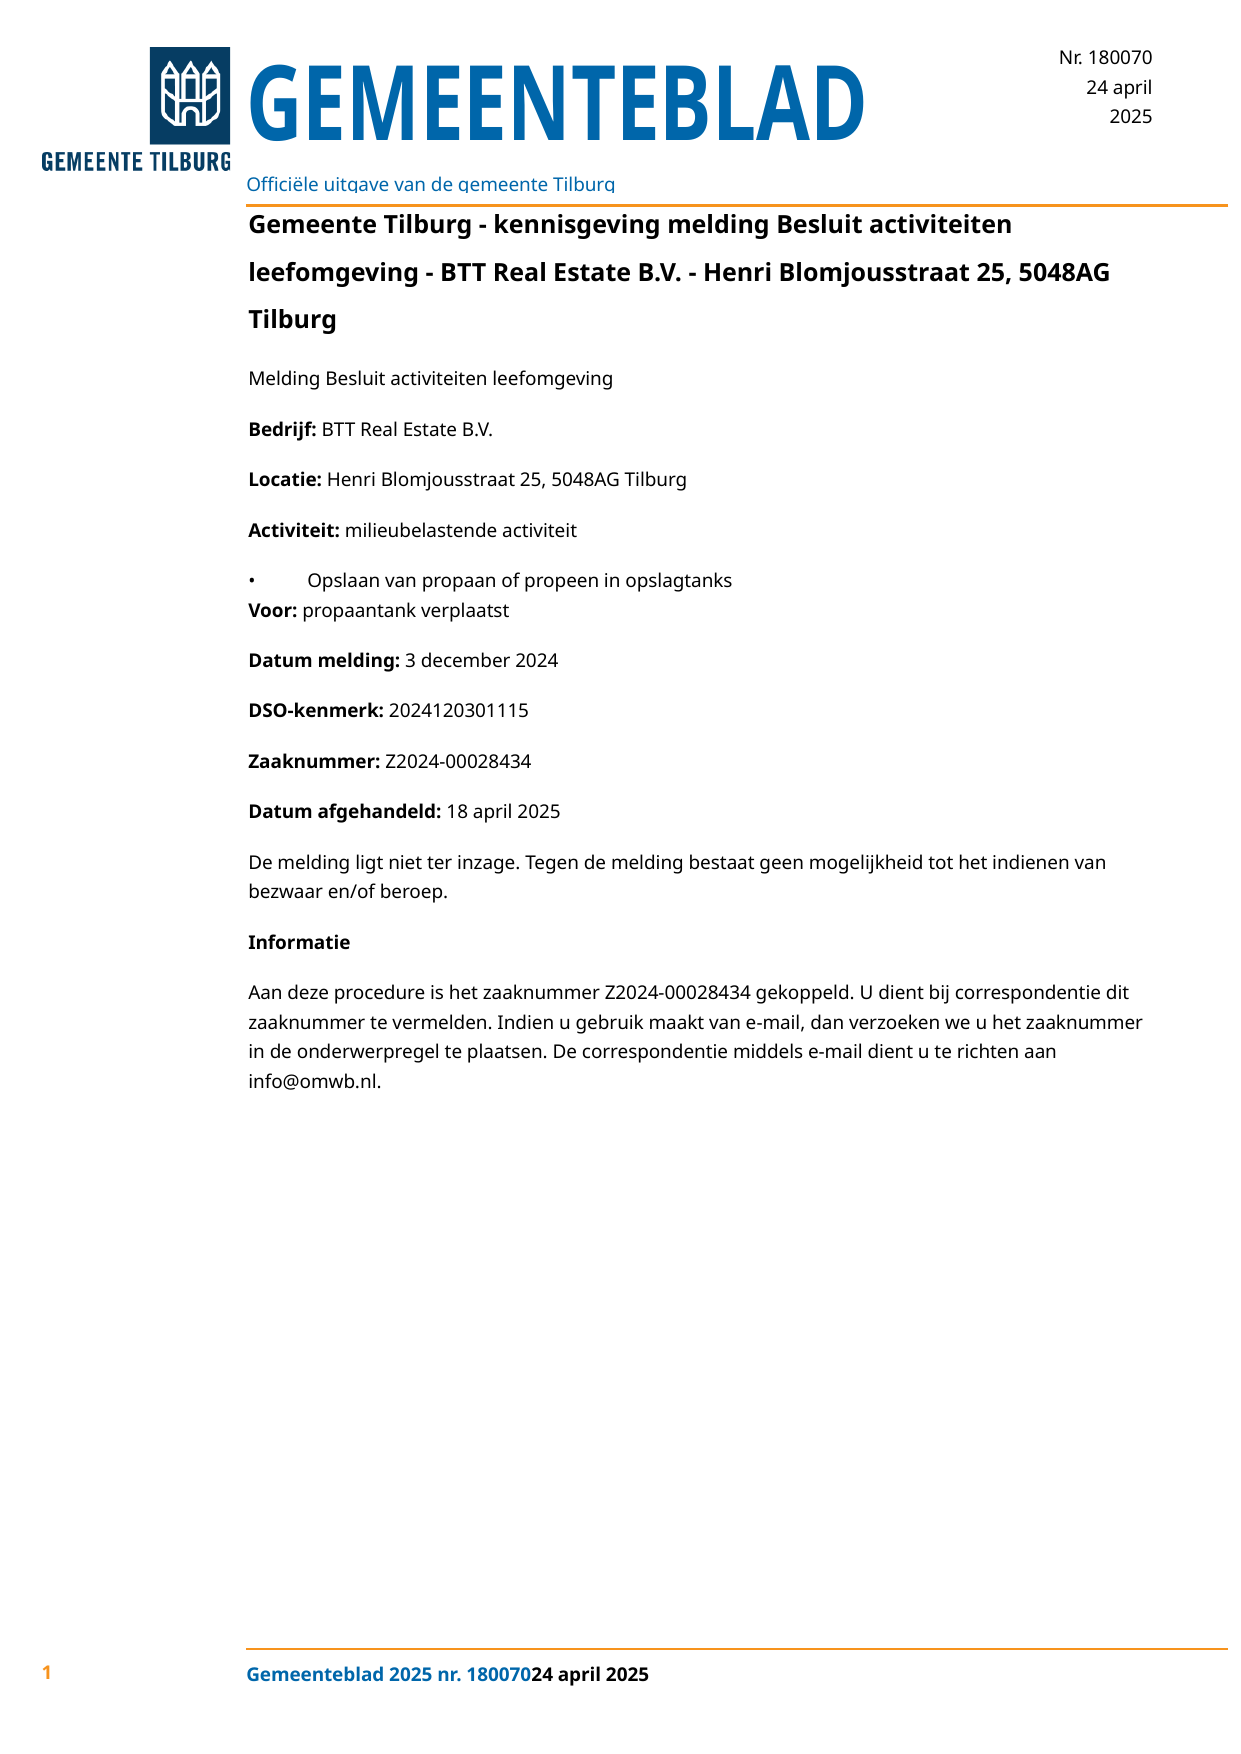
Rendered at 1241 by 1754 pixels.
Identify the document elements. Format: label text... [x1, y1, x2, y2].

text Zaaknummer: Z2024-00028434 [248, 748, 1152, 774]
text Locatie: Henri Blomjousstraat 25, 5048AG Tilburg [248, 466, 1152, 492]
text Datum melding: 3 december 2024 [248, 647, 1152, 673]
text DSO-kenmerk: 2024120301115 [248, 698, 1152, 723]
list Opslaan van propaan of propeen in opslagtanks [248, 567, 1152, 593]
text Voor: propaantank verplaatst [248, 597, 1152, 622]
text Activiteit: milieubelastende activiteit [248, 517, 1152, 542]
text Informatie [248, 929, 1152, 954]
text Bedrijf: BTT Real Estate B.V. [248, 416, 1152, 442]
text Aan deze procedure is het zaaknummer Z2024-00028434 gekoppeld. U dient bij correspondentie dit zaaknummer te vermelden. Indien u gebruik maakt van e-mail, dan verzoeken we u het zaaknummer in de onderwerpregel te plaatsen. De correspondentie middels e-mail dient u te richten aan info@omwb.nl. [248, 979, 1152, 1094]
text De melding ligt niet ter inzage. Tegen de melding bestaat geen mogelijkheid tot het indienen van bezwaar en/of beroep. [248, 849, 1152, 904]
picture [41, 47, 231, 172]
text Melding Besluit activiteiten leefomgeving [248, 366, 1152, 391]
text Gemeente Tilburg - kennisgeving melding Besluit activiteiten leefomgeving - BTT Real Estate B.V. - Henri Blomjousstraat 25, 5048AG Tilburg [248, 207, 1152, 336]
text Datum afgehandeld: 18 april 2025 [248, 798, 1152, 824]
